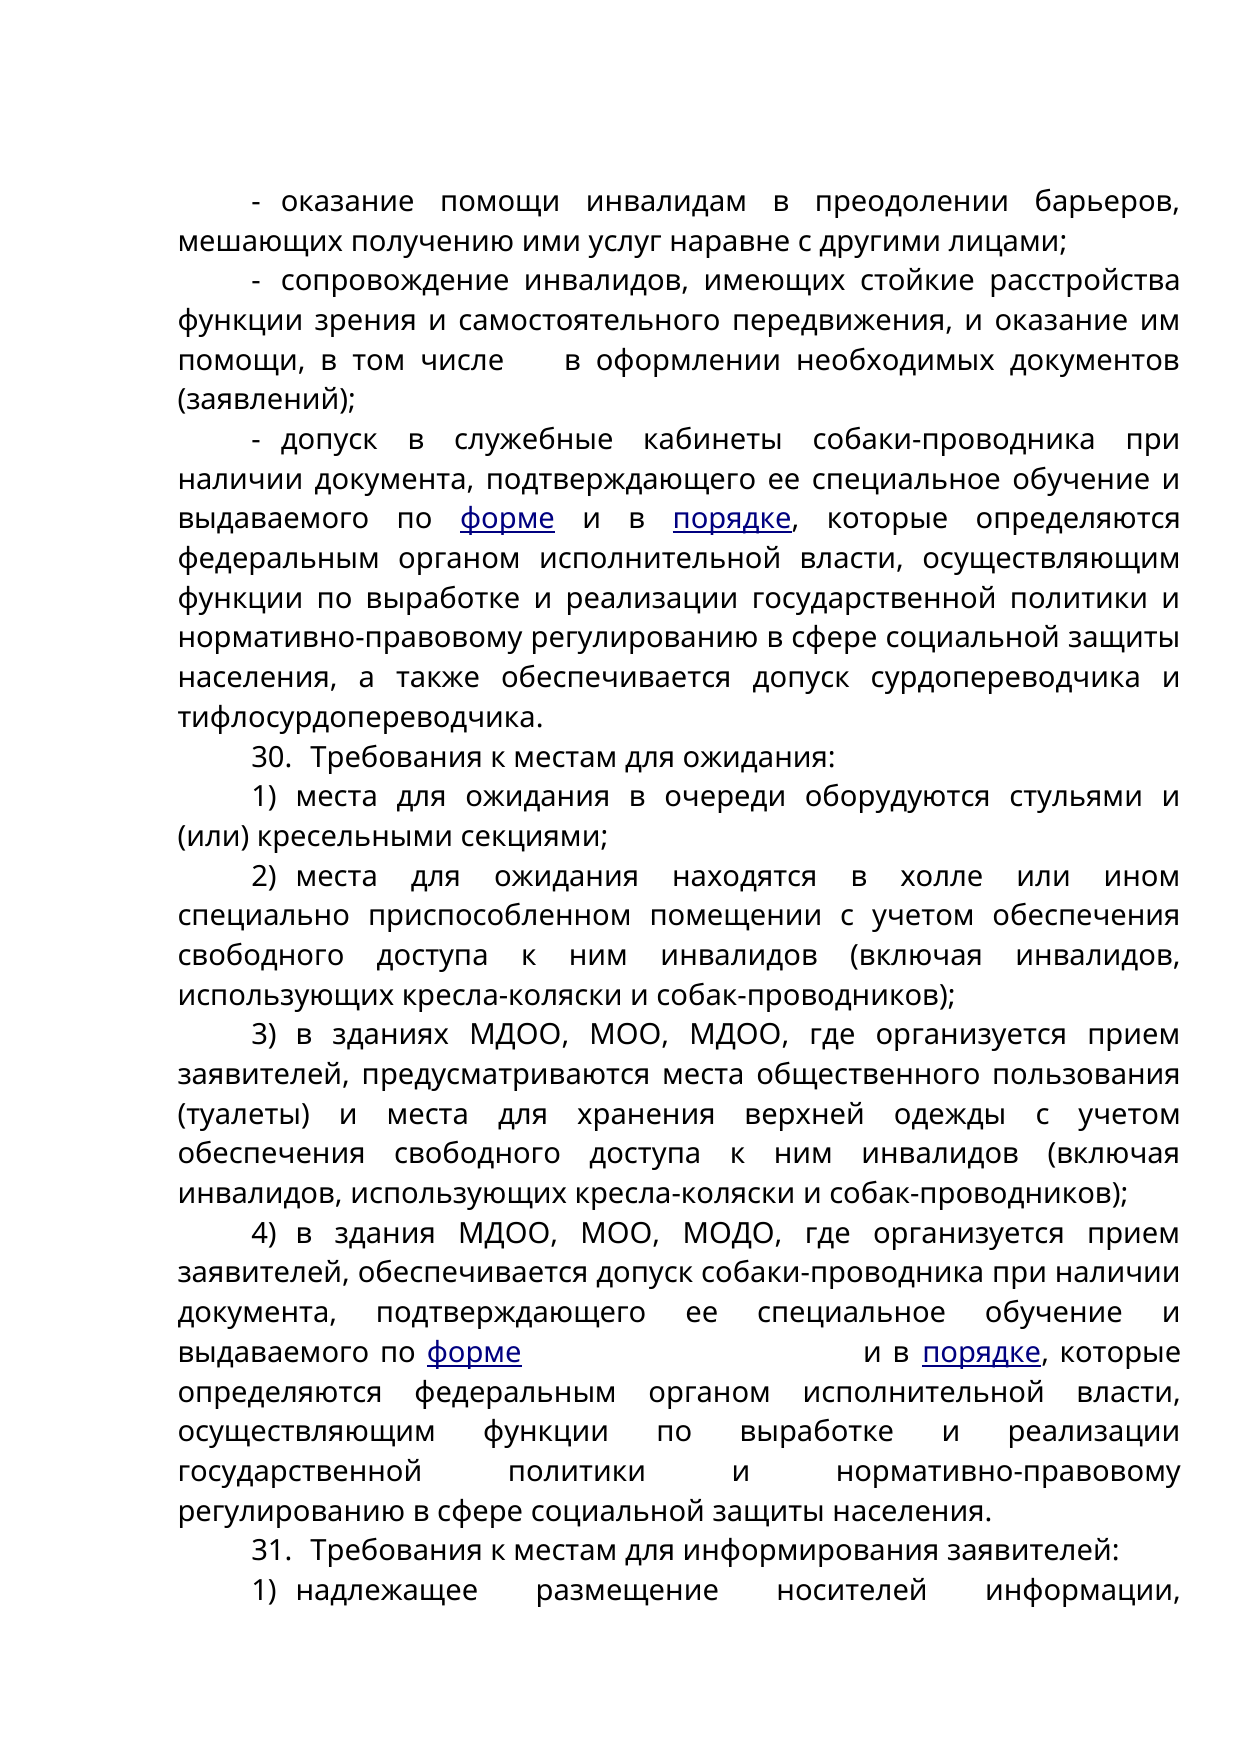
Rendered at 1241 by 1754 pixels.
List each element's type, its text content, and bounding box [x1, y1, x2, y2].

text 30. Требования к местам для ожидания: [177, 736, 1181, 776]
text 1) места для ожидания в очереди оборудуются стульями и (или) кресельными секциями; [177, 776, 1181, 855]
text 4) в здания МДОО, МОО, МОДО, где организуется прием заявителей, обеспечивается допуск собаки-проводника при наличии документа, подтверждающего ее специальное обучение и выдаваемого по форме и в порядке, которые определяются федеральным органом исполнительной власти, осуществляющим функции по выработке и реализации государственной политики и нормативно-правовому регулированию в сфере социальной защиты населения. [177, 1212, 1181, 1529]
text 31. Требования к местам для информирования заявителей: [177, 1529, 1181, 1569]
text 1) надлежащее размещение носителей информации, [177, 1569, 1181, 1609]
text 2) места для ожидания находятся в холле или ином специально приспособленном помещении с учетом обеспечения свободного доступа к ним инвалидов (включая инвалидов, использующих кресла-коляски и собак-проводников); [177, 855, 1181, 1014]
text - допуск в служебные кабинеты собаки-проводника при наличии документа, подтверждающего ее специальное обучение и выдаваемого по форме и в порядке, которые определяются федеральным органом исполнительной власти, осуществляющим функции по выработке и реализации государственной политики и нормативно-правовому регулированию в сфере социальной защиты населения, а также обеспечивается допуск сурдопереводчика и тифлосурдопереводчика. [177, 418, 1181, 736]
text - сопровождение инвалидов, имеющих стойкие расстройства функции зрения и самостоятельного передвижения, и оказание им помощи, в том числе в оформлении необходимых документов (заявлений); [177, 259, 1181, 418]
text 3) в зданиях МДОО, МОО, МДОО, где организуется прием заявителей, предусматриваются места общественного пользования (туалеты) и места для хранения верхней одежды с учетом обеспечения свободного доступа к ним инвалидов (включая инвалидов, использующих кресла-коляски и собак-проводников); [177, 1014, 1181, 1212]
text - оказание помощи инвалидам в преодолении барьеров, мешающих получению ими услуг наравне с другими лицами; [177, 180, 1181, 259]
